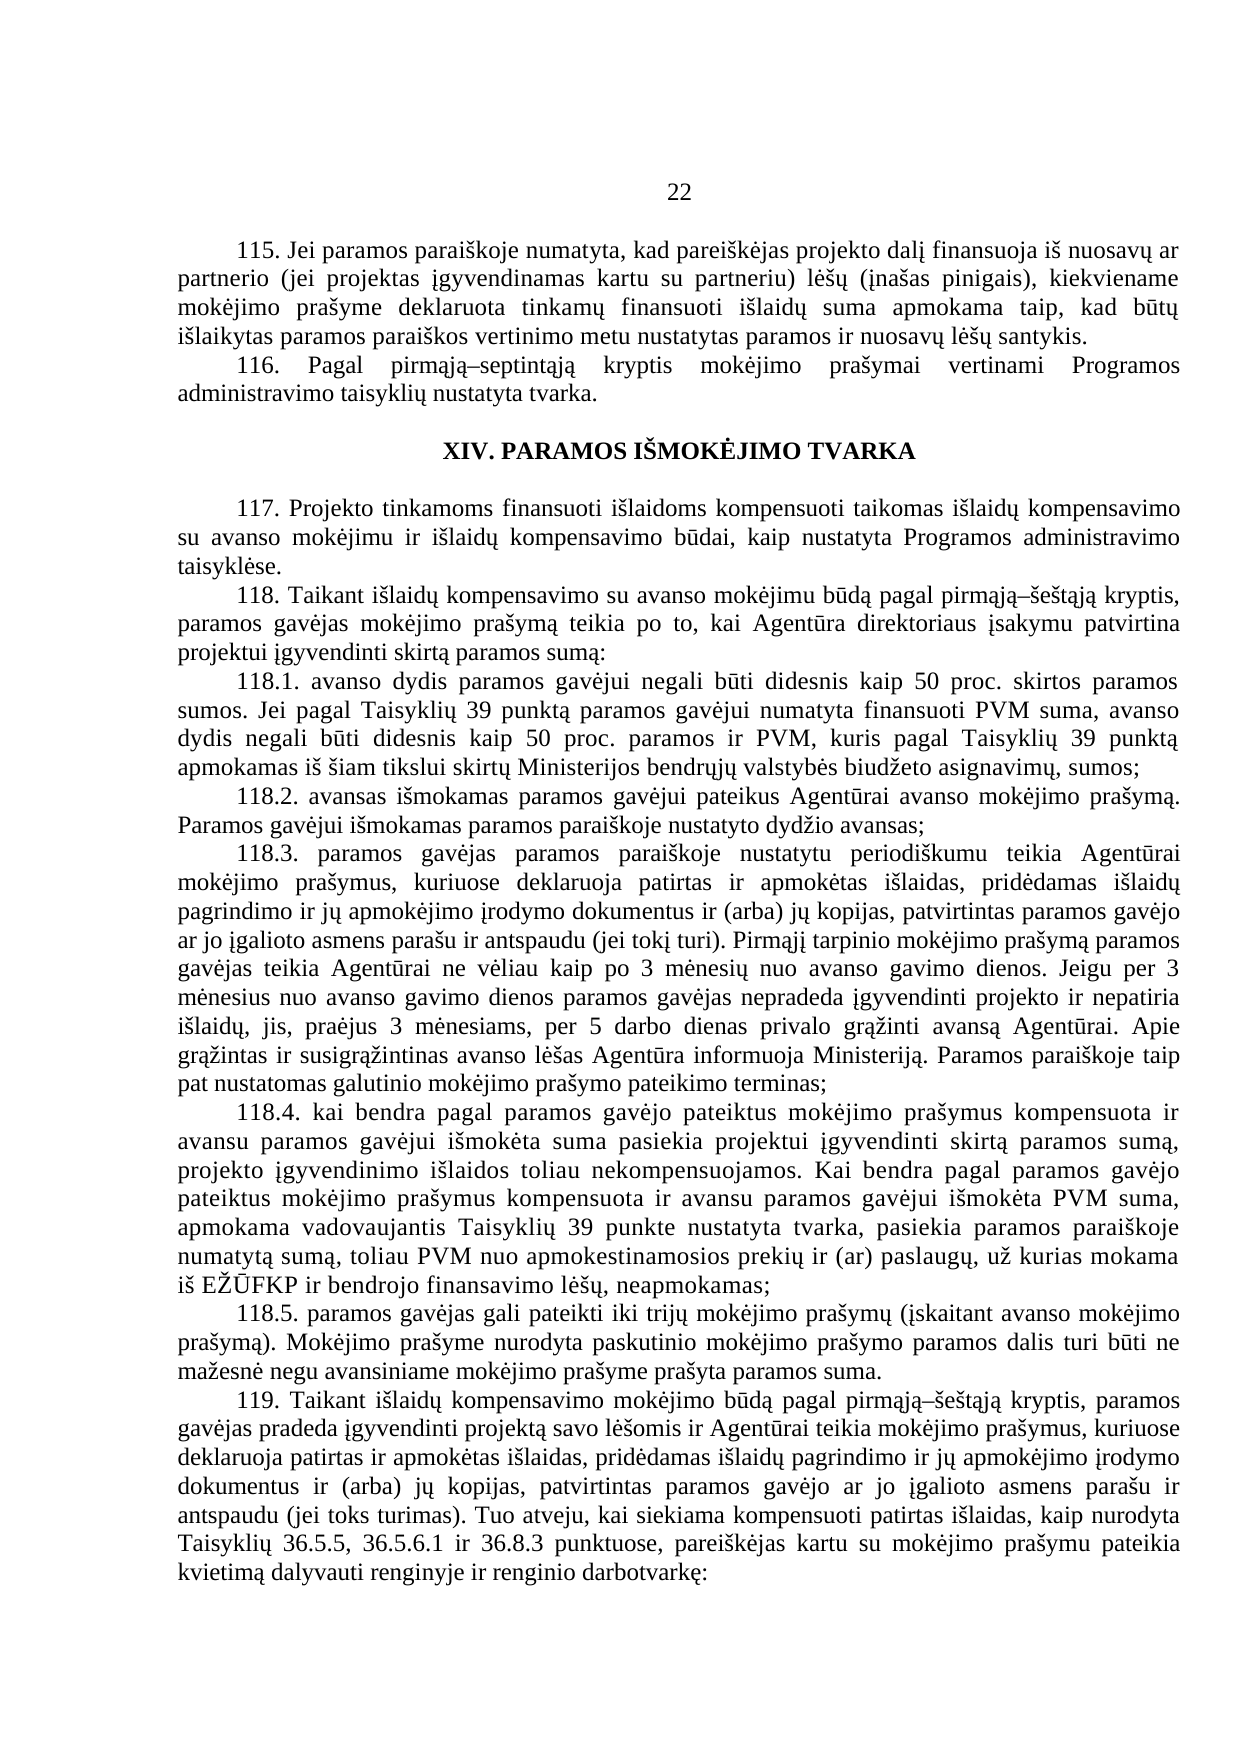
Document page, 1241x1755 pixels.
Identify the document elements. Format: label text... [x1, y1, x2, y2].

text 118.4. kai bendra pagal paramos gavėjo pateiktus mokėjimo prašymus kompensuota ir avansu paramos gavėjui išmokėta suma pasiekia projektui įgyvendinti skirtą paramos sumą, projekto įgyvendinimo išlaidos toliau nekompensuojamos. Kai bendra pagal paramos gavėjo pateiktus mokėjimo prašymus kompensuota ir avansu paramos gavėjui išmokėta PVM suma, apmokama vadovaujantis Taisyklių 39 punkte nustatyta tvarka, pasiekia paramos paraiškoje numatytą sumą, toliau PVM nuo apmokestinamosios prekių ir (ar) paslaugų, už kurias mokama iš EŽŪFKP ir bendrojo finansavimo lėšų, neapmokamas; [177, 1097, 1181, 1298]
text 118.3. paramos gavėjas paramos paraiškoje nustatytu periodiškumu teikia Agentūrai mokėjimo prašymus, kuriuose deklaruoja patirtas ir apmokėtas išlaidas, pridėdamas išlaidų pagrindimo ir jų apmokėjimo įrodymo dokumentus ir (arba) jų kopijas, patvirtintas paramos gavėjo ar jo įgalioto asmens parašu ir antspaudu (jei tokį turi). Pirmąjį tarpinio mokėjimo prašymą paramos gavėjas teikia Agentūrai ne vėliau kaip po 3 mėnesių nuo avanso gavimo dienos. Jeigu per 3 mėnesius nuo avanso gavimo dienos paramos gavėjas nepradeda įgyvendinti projekto ir nepatiria išlaidų, jis, praėjus 3 mėnesiams, per 5 darbo dienas privalo grąžinti avansą Agentūrai. Apie grąžintas ir susigrąžintinas avanso lėšas Agentūra informuoja Ministeriją. Paramos paraiškoje taip pat nustatomas galutinio mokėjimo prašymo pateikimo terminas; [177, 838, 1181, 1097]
text 118.5. paramos gavėjas gali pateikti iki trijų mokėjimo prašymų (įskaitant avanso mokėjimo prašymą). Mokėjimo prašyme nurodyta paskutinio mokėjimo prašymo paramos dalis turi būti ne mažesnė negu avansiniame mokėjimo prašyme prašyta paramos suma. [177, 1298, 1181, 1385]
text 116. Pagal pirmąją–septintąją kryptis mokėjimo prašymai vertinami Programos administravimo taisyklių nustatyta tvarka. [177, 350, 1181, 407]
text XIV. PARAMOS IŠMOKĖJIMO TVARKA [177, 436, 1181, 465]
text 117. Projekto tinkamoms finansuoti išlaidoms kompensuoti taikomas išlaidų kompensavimo su avanso mokėjimu ir išlaidų kompensavimo būdai, kaip nustatyta Programos administravimo taisyklėse. [177, 493, 1181, 580]
text 119. Taikant išlaidų kompensavimo mokėjimo būdą pagal pirmąją–šeštąją kryptis, paramos gavėjas pradeda įgyvendinti projektą savo lėšomis ir Agentūrai teikia mokėjimo prašymus, kuriuose deklaruoja patirtas ir apmokėtas išlaidas, pridėdamas išlaidų pagrindimo ir jų apmokėjimo įrodymo dokumentus ir (arba) jų kopijas, patvirtintas paramos gavėjo ar jo įgalioto asmens parašu ir antspaudu (jei toks turimas). Tuo atveju, kai siekiama kompensuoti patirtas išlaidas, kaip nurodyta Taisyklių 36.5.5, 36.5.6.1 ir 36.8.3 punktuose, pareiškėjas kartu su mokėjimo prašymu pateikia kvietimą dalyvauti renginyje ir renginio darbotvarkę: [177, 1385, 1181, 1586]
text 118.2. avansas išmokamas paramos gavėjui pateikus Agentūrai avanso mokėjimo prašymą. Paramos gavėjui išmokamas paramos paraiškoje nustatyto dydžio avansas; [177, 781, 1181, 838]
text 118. Taikant išlaidų kompensavimo su avanso mokėjimu būdą pagal pirmąją–šeštąją kryptis, paramos gavėjas mokėjimo prašymą teikia po to, kai Agentūra direktoriaus įsakymu patvirtina projektui įgyvendinti skirtą paramos sumą: [177, 580, 1181, 666]
text 118.1. avanso dydis paramos gavėjui negali būti didesnis kaip 50 proc. skirtos paramos sumos. Jei pagal Taisyklių 39 punktą paramos gavėjui numatyta finansuoti PVM suma, avanso dydis negali būti didesnis kaip 50 proc. paramos ir PVM, kuris pagal Taisyklių 39 punktą apmokamas iš šiam tikslui skirtų Ministerijos bendrųjų valstybės biudžeto asignavimų, sumos; [177, 666, 1181, 781]
text 115. Jei paramos paraiškoje numatyta, kad pareiškėjas projekto dalį finansuoja iš nuosavų ar partnerio (jei projektas įgyvendinamas kartu su partneriu) lėšų (įnašas pinigais), kiekviename mokėjimo prašyme deklaruota tinkamų finansuoti išlaidų suma apmokama taip, kad būtų išlaikytas paramos paraiškos vertinimo metu nustatytas paramos ir nuosavų lėšų santykis. [177, 235, 1181, 350]
